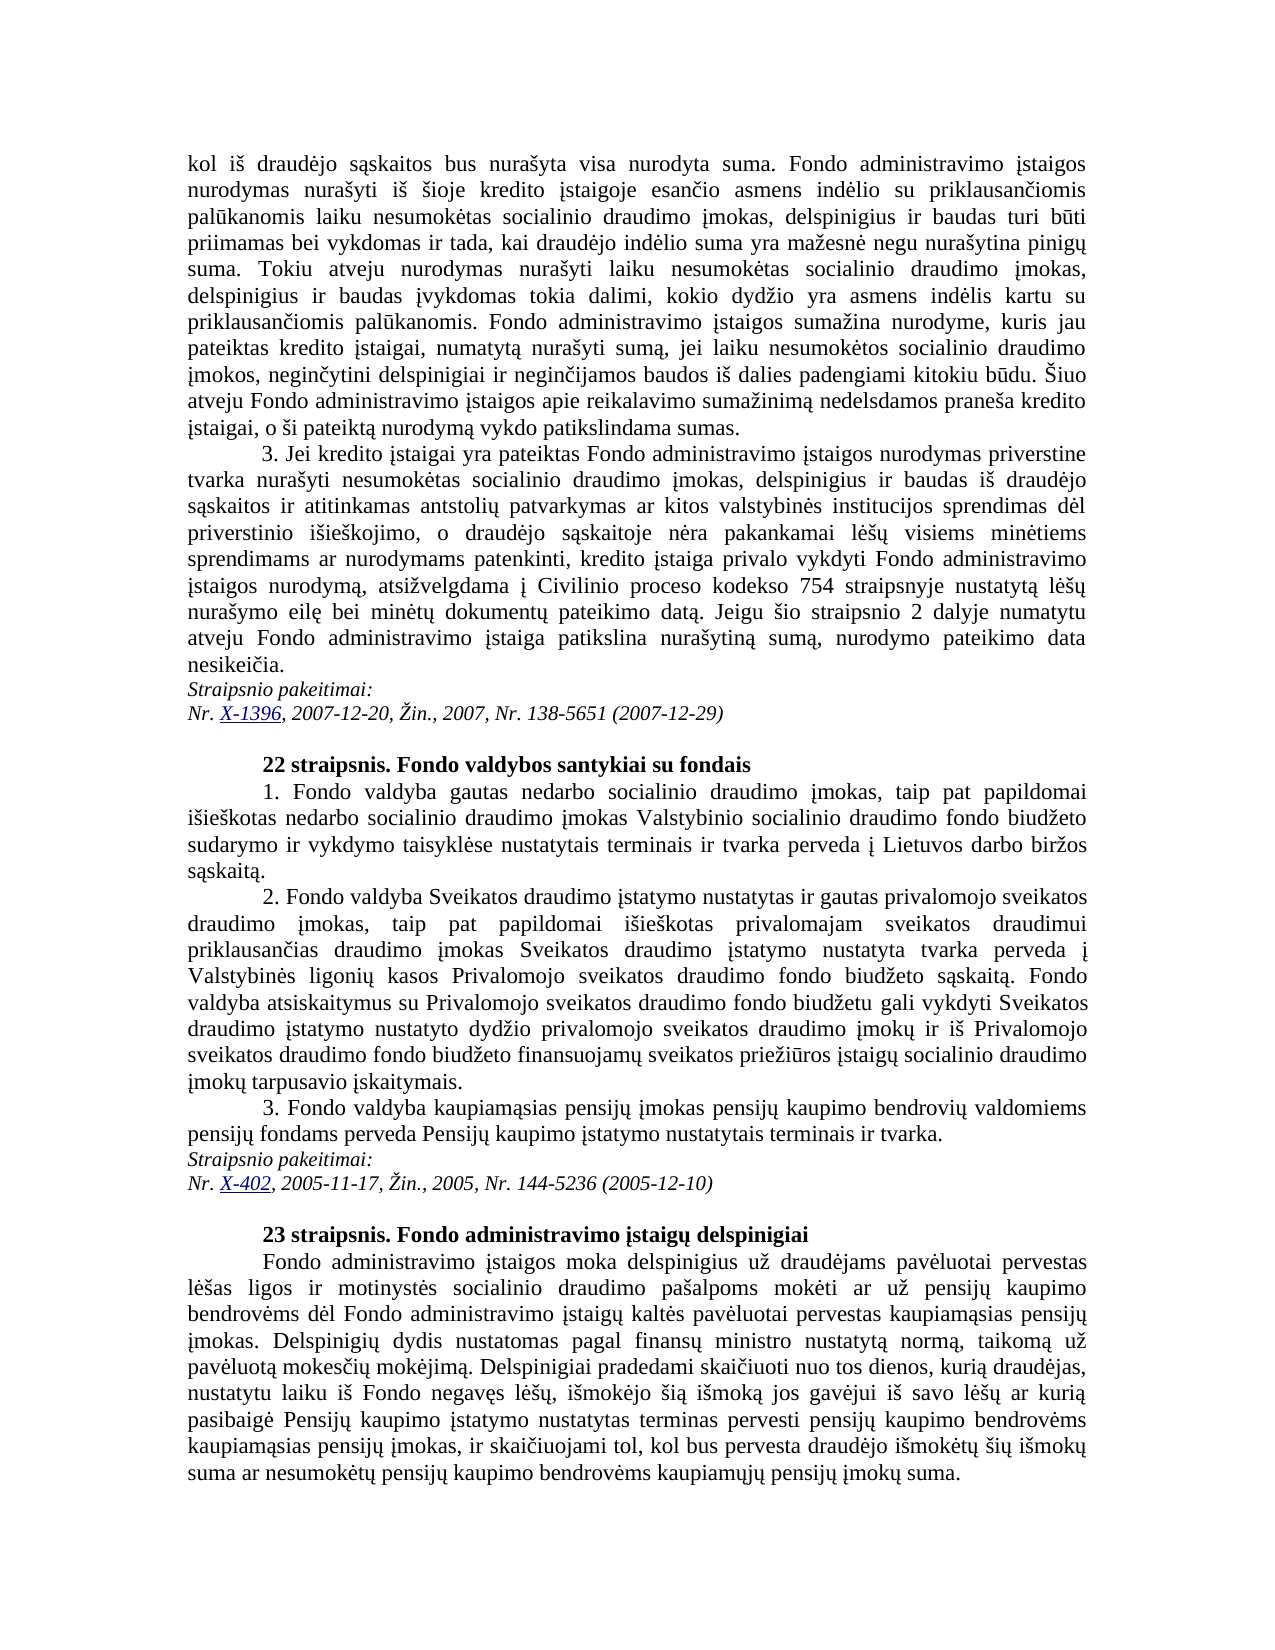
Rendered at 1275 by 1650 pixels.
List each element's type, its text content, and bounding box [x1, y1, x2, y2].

text Fondo administravimo įstaigos moka delspinigius už draudėjams pavėluotai pervestas lėšas ligos ir motinystės socialinio draudimo pašalpoms mokėti ar už pensijų kaupimo bendrovėms dėl Fondo administravimo įstaigų kaltės pavėluotai pervestas kaupiamąsias pensijų įmokas. Delspinigių dydis nustatomas pagal finansų ministro nustatytą normą, taikomą už pavėluotą mokesčių mokėjimą. Delspinigiai pradedami skaičiuoti nuo tos dienos, kurią draudėjas, nustatytu laiku iš Fondo negavęs lėšų, išmokėjo šią išmoką jos gavėjui iš savo lėšų ar kurią pasibaigė Pensijų kaupimo įstatymo nustatytas terminas pervesti pensijų kaupimo bendrovėms kaupiamąsias pensijų įmokas, ir skaičiuojami tol, kol bus pervesta draudėjo išmokėtų šių išmokų suma ar nesumokėtų pensijų kaupimo bendrovėms kaupiamųjų pensijų įmokų suma. [187, 1248, 1088, 1485]
text 23 straipsnis. Fondo administravimo įstaigų delspinigiai [187, 1221, 1088, 1248]
text Straipsnio pakeitimai: [187, 677, 1088, 701]
text 1. Fondo valdyba gautas nedarbo socialinio draudimo įmokas, taip pat papildomai išieškotas nedarbo socialinio draudimo įmokas Valstybinio socialinio draudimo fondo biudžeto sudarymo ir vykdymo taisyklėse nustatytais terminais ir tvarka perveda į Lietuvos darbo biržos sąskaitą. [187, 778, 1088, 883]
text Straipsnio pakeitimai: [187, 1147, 1088, 1171]
text 2. Fondo valdyba Sveikatos draudimo įstatymo nustatytas ir gautas privalomojo sveikatos draudimo įmokas, taip pat papildomai išieškotas privalomajam sveikatos draudimui priklausančias draudimo įmokas Sveikatos draudimo įstatymo nustatyta tvarka perveda į Valstybinės ligonių kasos Privalomojo sveikatos draudimo fondo biudžeto sąskaitą. Fondo valdyba atsiskaitymus su Privalomojo sveikatos draudimo fondo biudžetu gali vykdyti Sveikatos draudimo įstatymo nustatyto dydžio privalomojo sveikatos draudimo įmokų ir iš Privalomojo sveikatos draudimo fondo biudžeto finansuojamų sveikatos priežiūros įstaigų socialinio draudimo įmokų tarpusavio įskaitymais. [187, 883, 1088, 1094]
text 3. Fondo valdyba kaupiamąsias pensijų įmokas pensijų kaupimo bendrovių valdomiems pensijų fondams perveda Pensijų kaupimo įstatymo nustatytais terminais ir tvarka. [187, 1094, 1088, 1147]
text 3. Jei kredito įstaigai yra pateiktas Fondo administravimo įstaigos nurodymas priverstine tvarka nurašyti nesumokėtas socialinio draudimo įmokas, delspinigius ir baudas iš draudėjo sąskaitos ir atitinkamas antstolių patvarkymas ar kitos valstybinės institucijos sprendimas dėl priverstinio išieškojimo, o draudėjo sąskaitoje nėra pakankamai lėšų visiems minėtiems sprendimams ar nurodymams patenkinti, kredito įstaiga privalo vykdyti Fondo administravimo įstaigos nurodymą, atsižvelgdama į Civilinio proceso kodekso 754 straipsnyje nustatytą lėšų nurašymo eilę bei minėtų dokumentų pateikimo datą. Jeigu šio straipsnio 2 dalyje numatytu atveju Fondo administravimo įstaiga patikslina nurašytiną sumą, nurodymo pateikimo data nesikeičia. [187, 440, 1087, 677]
text Nr. X-402, 2005-11-17, Žin., 2005, Nr. 144-5236 (2005-12-10) [187, 1171, 1088, 1195]
text kol iš draudėjo sąskaitos bus nurašyta visa nurodyta suma. Fondo administravimo įstaigos nurodymas nurašyti iš šioje kredito įstaigoje esančio asmens indėlio su priklausančiomis palūkanomis laiku nesumokėtas socialinio draudimo įmokas, delspinigius ir baudas turi būti priimamas bei vykdomas ir tada, kai draudėjo indėlio suma yra mažesnė negu nurašytina pinigų suma. Tokiu atveju nurodymas nurašyti laiku nesumokėtas socialinio draudimo įmokas, delspinigius ir baudas įvykdomas tokia dalimi, kokio dydžio yra asmens indėlis kartu su priklausančiomis palūkanomis. Fondo administravimo įstaigos sumažina nurodyme, kuris jau pateiktas kredito įstaigai, numatytą nurašyti sumą, jei laiku nesumokėtos socialinio draudimo įmokos, neginčytini delspinigiai ir neginčijamos baudos iš dalies padengiami kitokiu būdu. Šiuo atveju Fondo administravimo įstaigos apie reikalavimo sumažinimą nedelsdamos praneša kredito įstaigai, o ši pateiktą nurodymą vykdo patikslindama sumas. [187, 150, 1087, 440]
text 22 straipsnis. Fondo valdybos santykiai su fondais [187, 752, 1088, 778]
text Nr. X-1396, 2007-12-20, Žin., 2007, Nr. 138-5651 (2007-12-29) [187, 701, 1088, 725]
